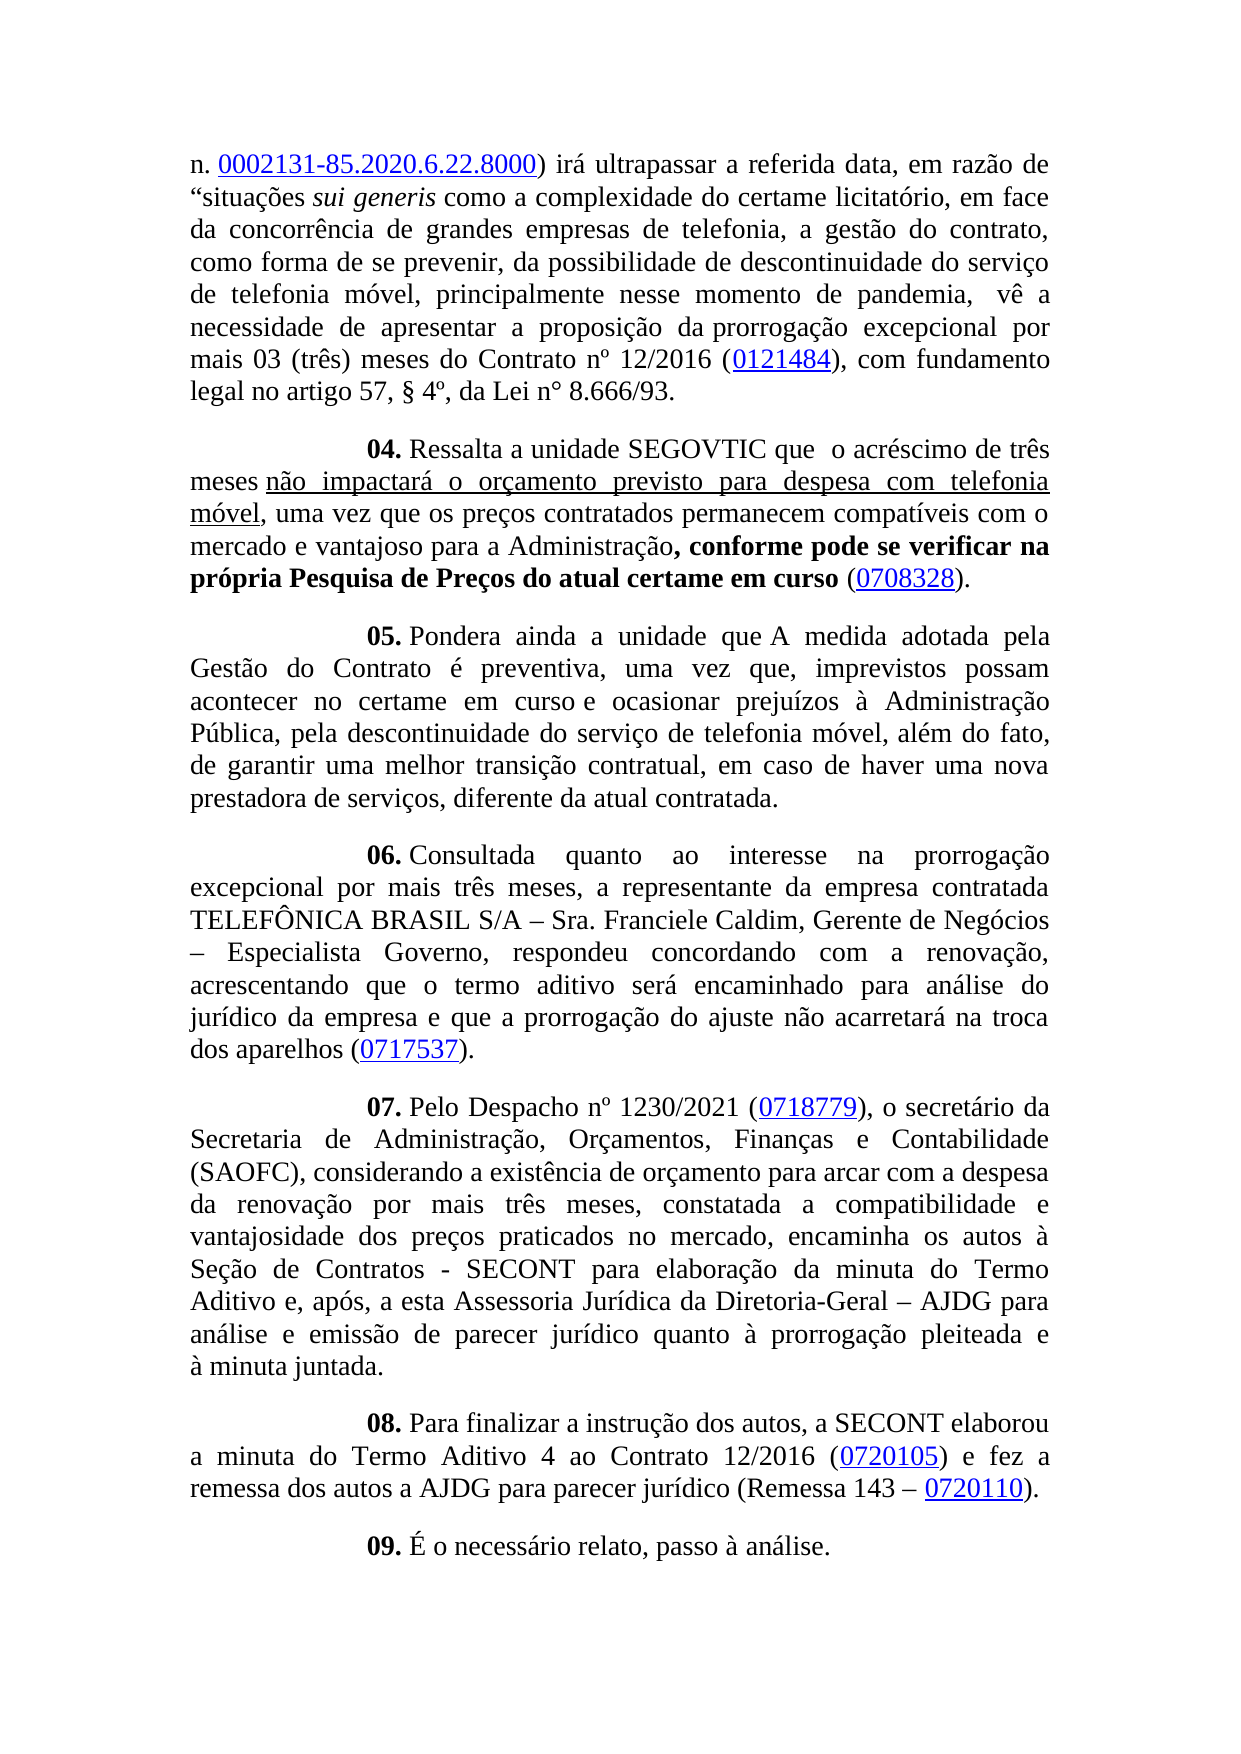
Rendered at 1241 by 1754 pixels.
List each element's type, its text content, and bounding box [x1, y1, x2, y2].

text n. 0002131-85.2020.6.22.8000) irá ultrapassar a referida data, em razão de “situações sui generis como a complexidade do certame licitatório, em face da concorrência de grandes empresas de telefonia, a gestão do contrato, como forma de se prevenir, da possibilidade de descontinuidade do serviço de telefonia móvel, principalmente nesse momento de pandemia, vê a necessidade de apresentar a proposição da prorrogação excepcional por mais 03 (três) meses do Contrato nº 12/2016 (0121484), com fundamento legal no artigo 57, § 4º, da Lei n° 8.666/93. [190, 148, 1051, 407]
text 05. Pondera ainda a unidade que A medida adotada pela Gestão do Contrato é preventiva, uma vez que, imprevistos possam acontecer no certame em curso e ocasionar prejuízos à Administração Pública, pela descontinuidade do serviço de telefonia móvel, além do fato, de garantir uma melhor transição contratual, em caso de haver uma nova prestadora de serviços, diferente da atual contratada. [190, 619, 1051, 813]
text 04. Ressalta a unidade SEGOVTIC que o acréscimo de três meses não impactará o orçamento previsto para despesa com telefonia móvel, uma vez que os preços contratados permanecem compatíveis com o mercado e vantajoso para a Administração, conforme pode se verificar na própria Pesquisa de Preços do atual certame em curso (0708328). [190, 432, 1051, 594]
text 08. Para finalizar a instrução dos autos, a SECONT elaborou a minuta do Termo Aditivo 4 ao Contrato 12/2016 (0720105) e fez a remessa dos autos a AJDG para parecer jurídico (Remessa 143 – 0720110). [190, 1406, 1051, 1504]
text 06. Consultada quanto ao interesse na prorrogação excepcional por mais três meses, a representante da empresa contratada TELEFÔNICA BRASIL S/A – Sra. Franciele Caldim, Gerente de Negócios – Especialista Governo, respondeu concordando com a renovação, acrescentando que o termo aditivo será encaminhado para análise do jurídico da empresa e que a prorrogação do ajuste não acarretará na troca dos aparelhos (0717537). [190, 838, 1051, 1065]
text 07. Pelo Despacho nº 1230/2021 (0718779), o secretário da Secretaria de Administração, Orçamentos, Finanças e Contabilidade (SAOFC), considerando a existência de orçamento para arcar com a despesa da renovação por mais três meses, constatada a compatibilidade e vantajosidade dos preços praticados no mercado, encaminha os autos à Seção de Contratos - SECONT para elaboração da minuta do Termo Aditivo e, após, a esta Assessoria Jurídica da Diretoria-Geral – AJDG para análise e emissão de parecer jurídico quanto à prorrogação pleiteada e à minuta juntada. [190, 1090, 1051, 1381]
text 09. É o necessário relato, passo à análise. [190, 1529, 1051, 1561]
